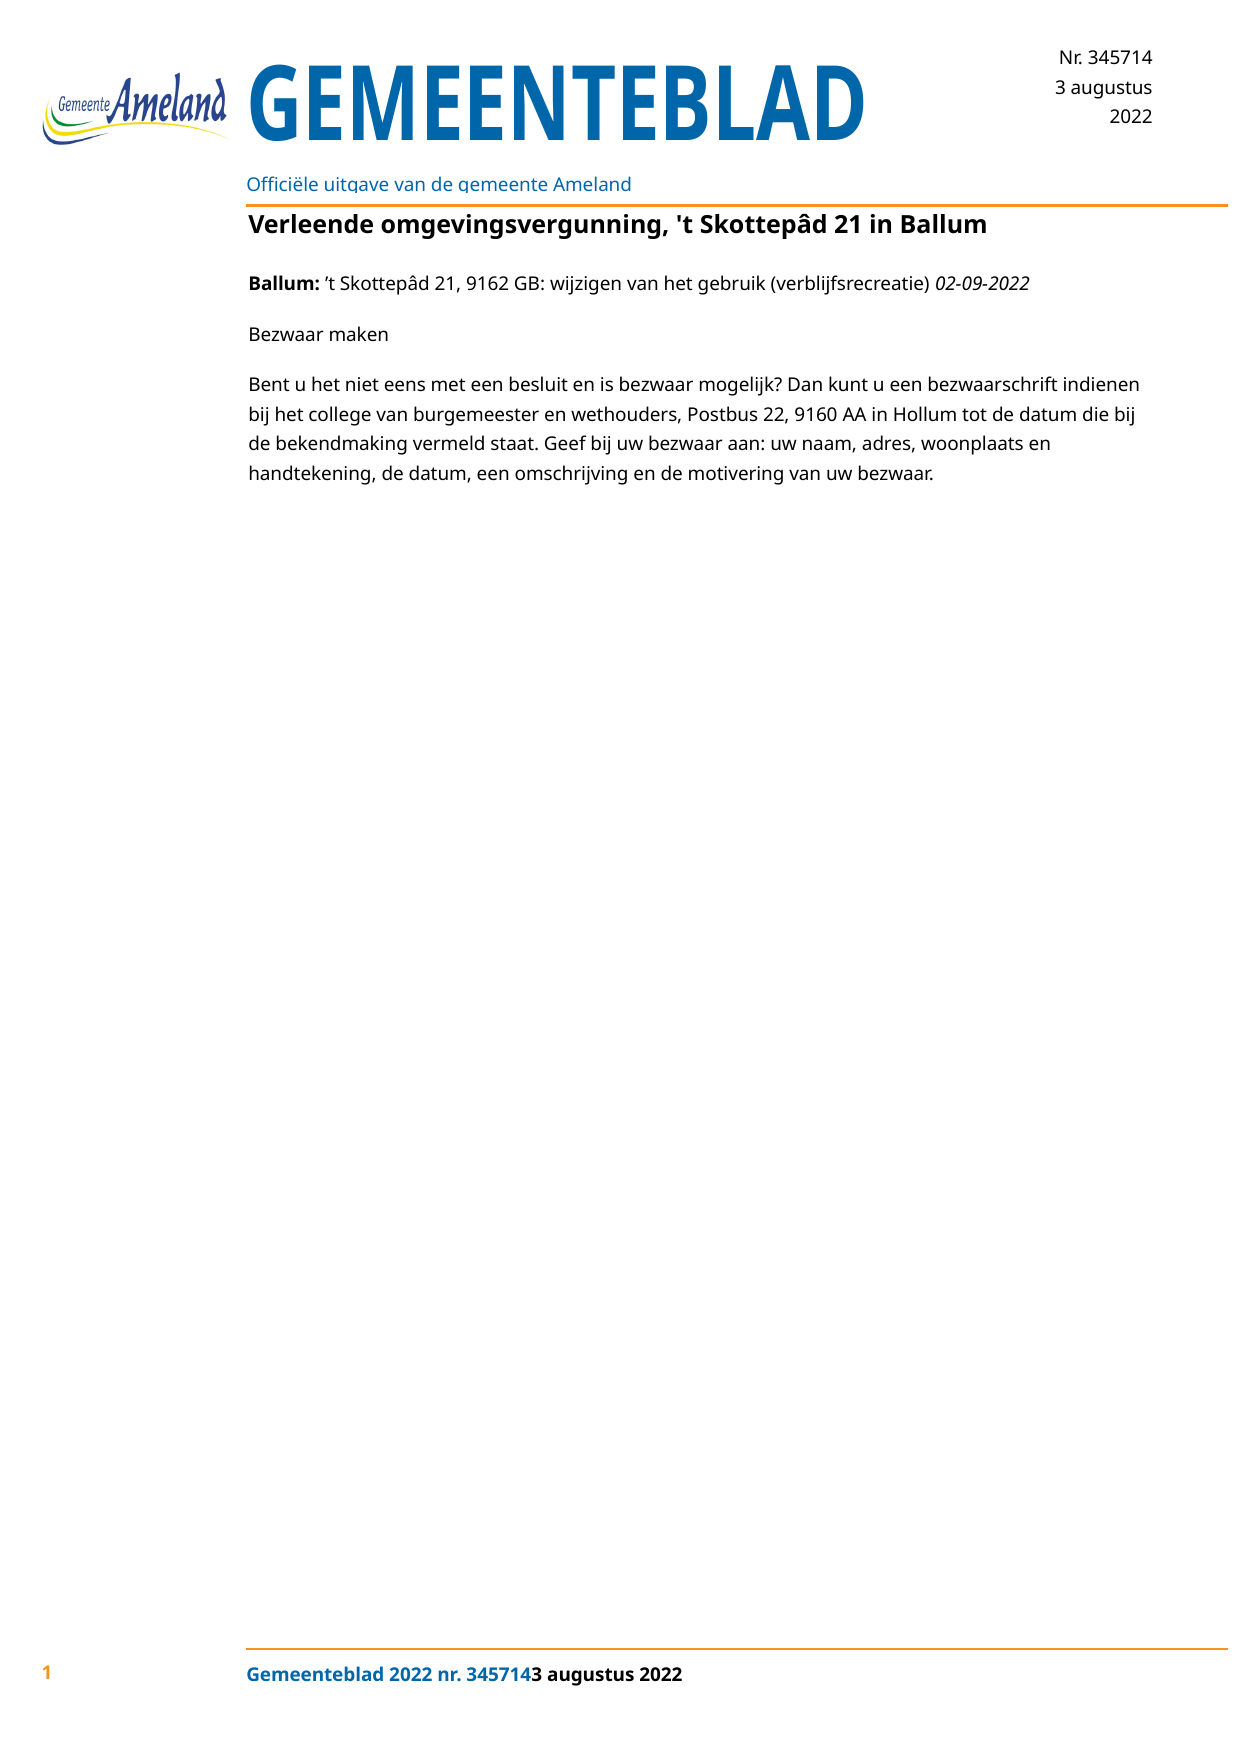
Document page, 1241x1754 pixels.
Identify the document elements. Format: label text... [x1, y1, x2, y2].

text Ballum: ’t Skottepâd 21, 9162 GB: wijzigen van het gebruik (verblijfsrecreatie) 02-09-2022 [248, 270, 1152, 296]
text Verleende omgevingsvergunning, 't Skottepâd 21 in Ballum [248, 207, 1152, 241]
text Bent u het niet eens met een besluit en is bezwaar mogelijk? Dan kunt u een bezwaarschrift indienen bij het college van burgemeester en wethouders, Postbus 22, 9160 AA in Hollum tot de datum die bij de bekendmaking vermeld staat. Geef bij uw bezwaar aan: uw naam, adres, woonplaats en handtekening, de datum, een omschrijving en de motivering van uw bezwaar. [248, 371, 1152, 486]
text Bezwaar maken [248, 321, 1152, 346]
picture [41, 47, 231, 172]
